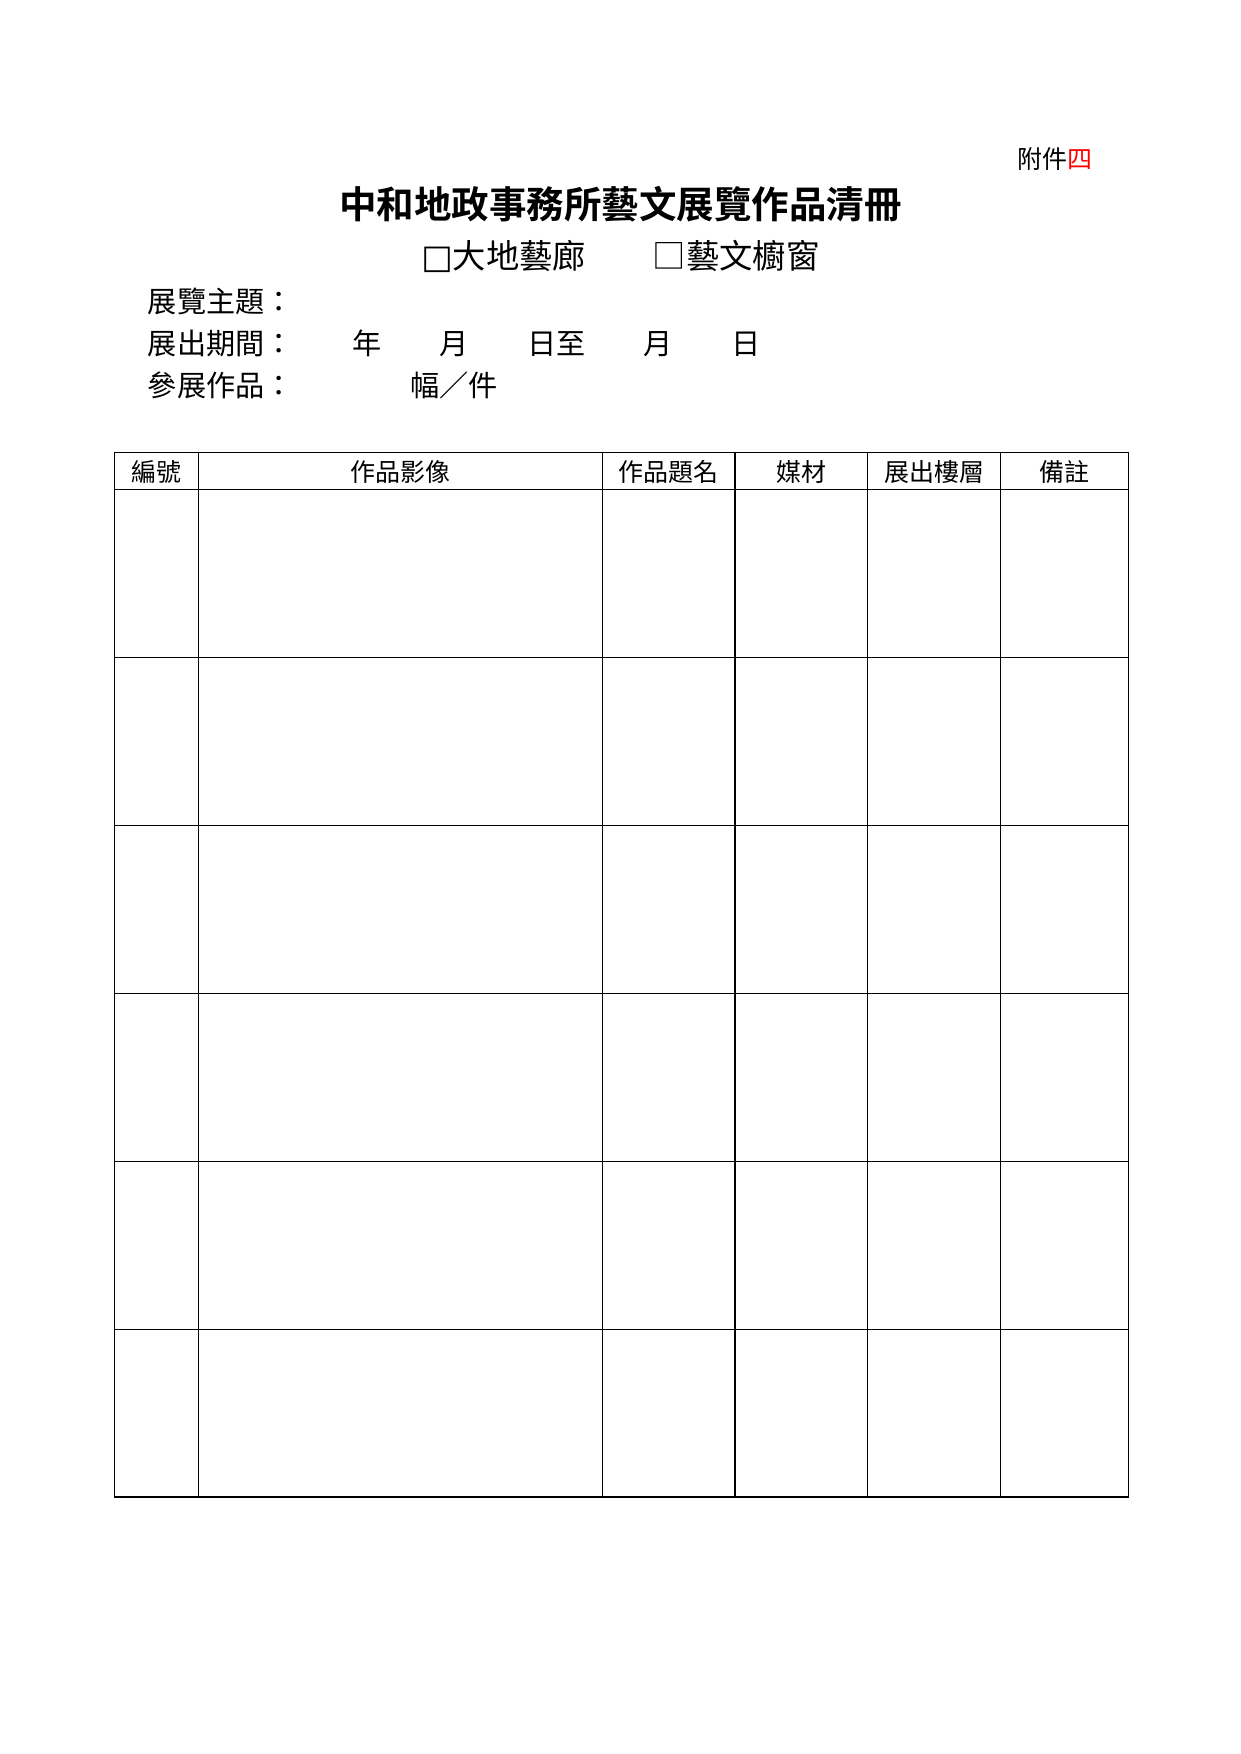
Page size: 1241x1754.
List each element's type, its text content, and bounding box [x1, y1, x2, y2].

table_cell [603, 994, 734, 1161]
table_cell [868, 994, 1000, 1161]
table_cell [1001, 1330, 1128, 1496]
table_cell [115, 994, 198, 1161]
table_cell [736, 1162, 867, 1328]
text 參展作品： 幅／件 [148, 363, 1092, 405]
table_cell [115, 490, 198, 657]
table_cell [199, 1330, 602, 1496]
table_header 作品影像 [199, 453, 602, 489]
table_cell [199, 826, 602, 993]
table_cell [868, 1162, 1000, 1328]
table_cell [115, 1162, 198, 1328]
table_cell [603, 490, 734, 657]
table_cell [1001, 1162, 1128, 1328]
table_cell [603, 658, 734, 825]
table_cell [868, 1330, 1000, 1496]
table_cell [603, 1162, 734, 1328]
table_cell [199, 658, 602, 825]
table_cell [736, 658, 867, 825]
table_cell [736, 490, 867, 657]
table_cell [603, 826, 734, 993]
table_cell [199, 490, 602, 657]
table_header 編號 [115, 453, 198, 489]
table_cell [736, 1330, 867, 1496]
table_header 媒材 [736, 453, 867, 489]
table_cell [736, 994, 867, 1161]
table_cell [115, 826, 198, 993]
text 中和地政事務所藝文展覽作品清冊 [148, 175, 1092, 230]
text 展出期間： 年 月 日至 月 日 [148, 320, 1092, 363]
table_header 展出樓層 [868, 453, 1000, 489]
text 附件四 [148, 139, 1092, 175]
table_cell [1001, 658, 1128, 825]
table_cell [115, 658, 198, 825]
table_cell [603, 1330, 734, 1496]
table_cell [868, 490, 1000, 657]
table_cell [1001, 994, 1128, 1161]
table_cell [868, 826, 1000, 993]
text □大地藝廊 □藝文櫥窗 [148, 230, 1092, 278]
table_header 備註 [1001, 453, 1128, 489]
text 展覽主題： [148, 278, 1092, 320]
table_cell [736, 826, 867, 993]
table_cell [868, 658, 1000, 825]
table_cell [199, 994, 602, 1161]
table_cell [199, 1162, 602, 1328]
table_cell [1001, 826, 1128, 993]
table_cell [1001, 490, 1128, 657]
table_header 作品題名 [603, 453, 734, 489]
table_cell [115, 1330, 198, 1496]
